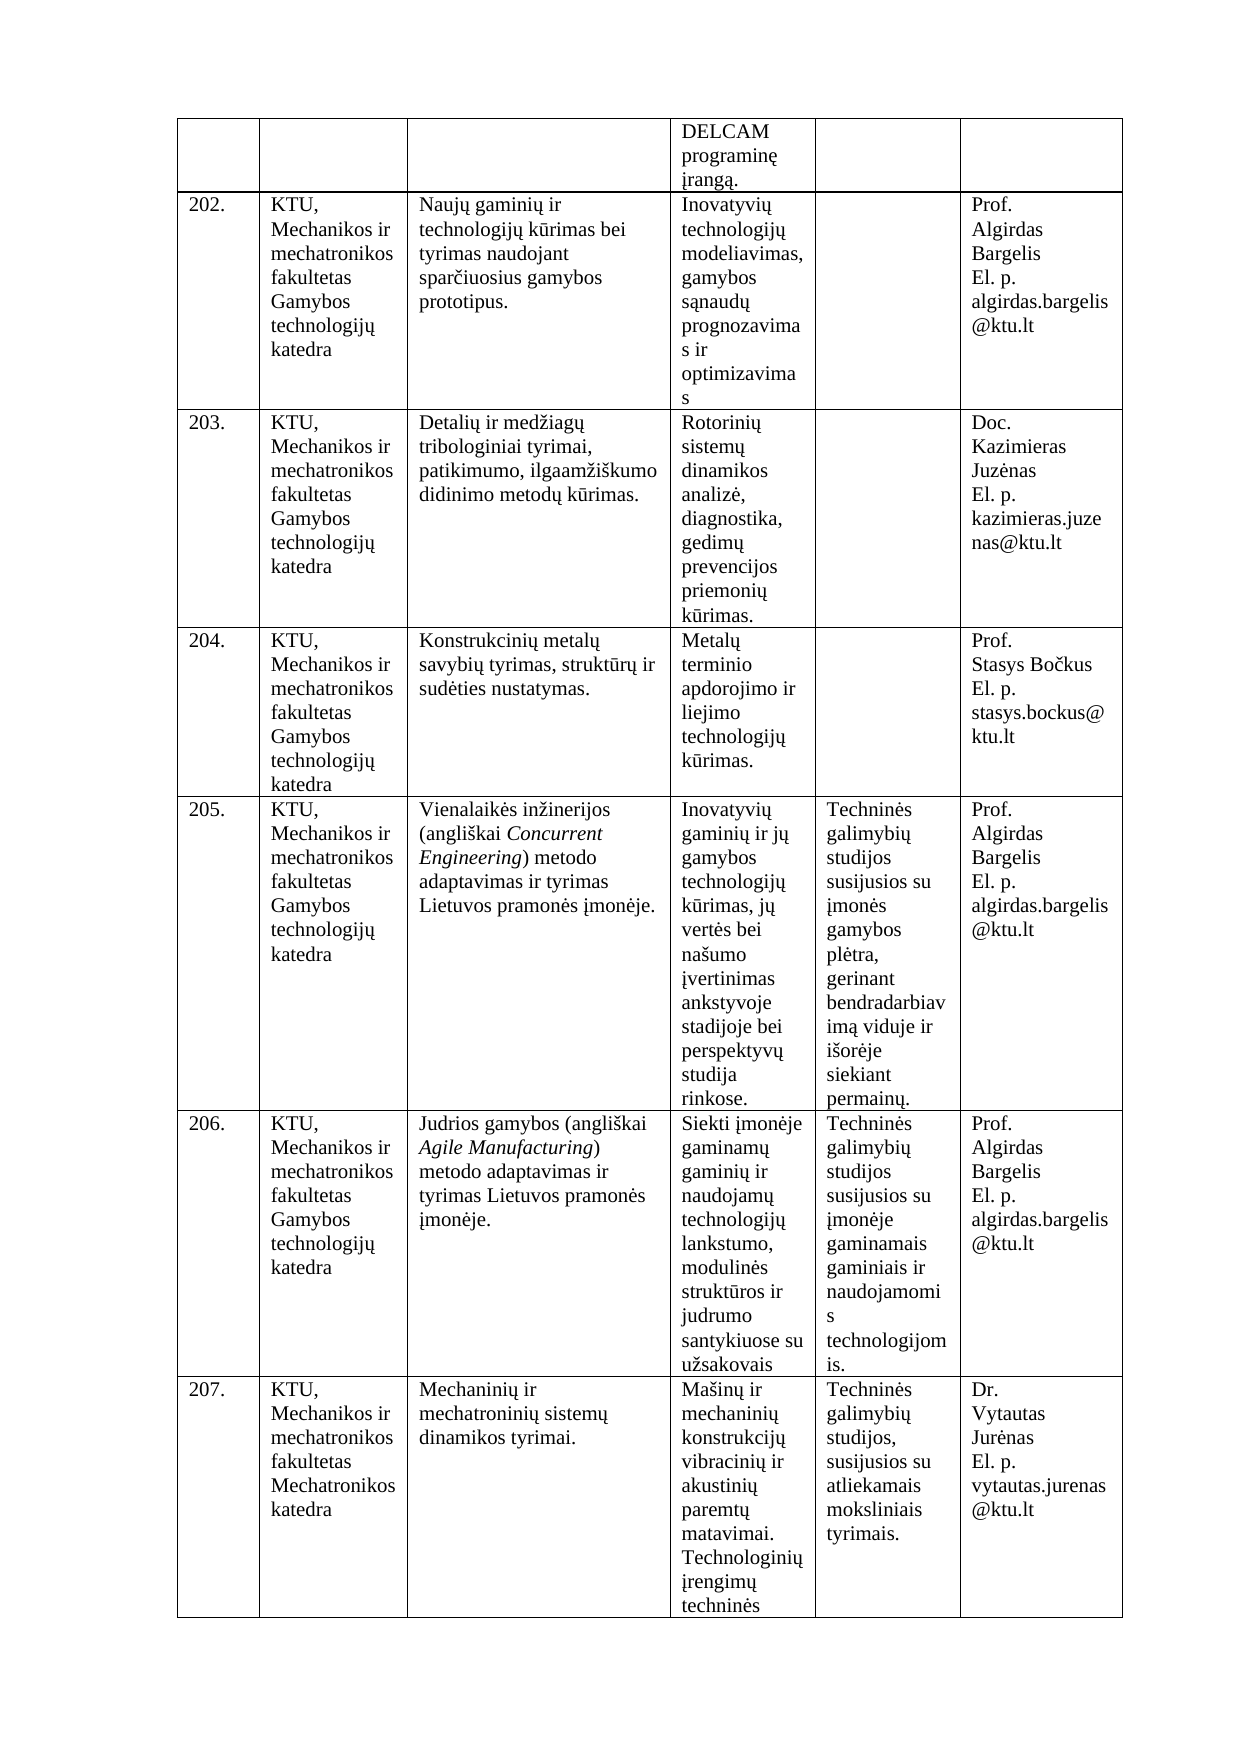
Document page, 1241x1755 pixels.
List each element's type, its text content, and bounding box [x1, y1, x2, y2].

table_cell [961, 119, 1122, 191]
table_cell KTU, Mechanikos ir mechatronikos fakultetas Gamybos technologijų katedra [260, 628, 407, 796]
table_cell KTU, Mechanikos ir mechatronikos fakultetas Gamybos technologijų katedra [260, 410, 407, 627]
table_cell [816, 410, 960, 627]
table_cell Prof. Stasys Bočkus El. p. stasys.bockus@ktu.lt [961, 628, 1122, 796]
table_cell 204. [178, 628, 259, 796]
table_cell 207. [178, 1377, 259, 1617]
table_cell KTU, Mechanikos ir mechatronikos fakultetas Mechatronikos katedra [260, 1377, 407, 1617]
table_cell 203. [178, 410, 259, 627]
table_cell Mechaninių ir mechatroninių sistemų dinamikos tyrimai. [408, 1377, 670, 1617]
table_cell [408, 119, 670, 191]
table_cell Prof. Algirdas Bargelis El. p. algirdas.bargelis@ktu.lt [961, 1111, 1122, 1376]
table_cell [178, 119, 259, 191]
table_cell KTU, Mechanikos ir mechatronikos fakultetas Gamybos technologijų katedra [260, 1111, 407, 1376]
table_cell Konstrukcinių metalų savybių tyrimas, struktūrų ir sudėties nustatymas. [408, 628, 670, 796]
table_cell KTU, Mechanikos ir mechatronikos fakultetas Gamybos technologijų katedra [260, 797, 407, 1110]
table_cell Inovatyvių technologijų modeliavimas, gamybos sąnaudų prognozavimas ir optimizavimas [671, 193, 815, 409]
table_cell Mašinų ir mechaninių konstrukcijų vibracinių ir akustinių paremtų matavimai. Technologinių įrengimų techninės [671, 1377, 815, 1617]
table_cell Metalų terminio apdorojimo ir liejimo technologijų kūrimas. [671, 628, 815, 796]
table_cell Techninės galimybių studijos susijusios su įmonėje gaminamais gaminiais ir naudojamomis technologijomis. [816, 1111, 960, 1376]
table_cell Rotorinių sistemų dinamikos analizė, diagnostika, gedimų prevencijos priemonių kūrimas. [671, 410, 815, 627]
table_cell Inovatyvių gaminių ir jų gamybos technologijų kūrimas, jų vertės bei našumo įvertinimas ankstyvoje stadijoje bei perspektyvų studija rinkose. [671, 797, 815, 1110]
table_cell Techninės galimybių studijos, susijusios su atliekamais moksliniais tyrimais. [816, 1377, 960, 1617]
table_cell Naujų gaminių ir technologijų kūrimas bei tyrimas naudojant sparčiuosius gamybos prototipus. [408, 193, 670, 409]
table_cell 206. [178, 1111, 259, 1376]
table_cell Detalių ir medžiagų tribologiniai tyrimai, patikimumo, ilgaamžiškumo didinimo metodų kūrimas. [408, 410, 670, 627]
table_cell Judrios gamybos (angliškai Agile Manufacturing) metodo adaptavimas ir tyrimas Lietuvos pramonės įmonėje. [408, 1111, 670, 1376]
table_cell KTU, Mechanikos ir mechatronikos fakultetas Gamybos technologijų katedra [260, 193, 407, 409]
table_cell [816, 119, 960, 191]
table_cell Vienalaikės inžinerijos (angliškai Concurrent Engineering) metodo adaptavimas ir tyrimas Lietuvos pramonės įmonėje. [408, 797, 670, 1110]
table_cell Prof. Algirdas Bargelis El. p. algirdas.bargelis@ktu.lt [961, 797, 1122, 1110]
table_cell 202. [178, 193, 259, 409]
table_cell Siekti įmonėje gaminamų gaminių ir naudojamų technologijų lankstumo, modulinės struktūros ir judrumo santykiuose su užsakovais [671, 1111, 815, 1376]
table_cell Techninės galimybių studijos susijusios su įmonės gamybos plėtra, gerinant bendradarbiavimą viduje ir išorėje siekiant permainų. [816, 797, 960, 1110]
table_cell Doc. Kazimieras Juzėnas El. p. kazimieras.juzenas@ktu.lt [961, 410, 1122, 627]
table_cell [816, 193, 960, 409]
table_cell [260, 119, 407, 191]
table_cell DELCAM programinę įrangą. [671, 119, 815, 191]
table_cell Dr. Vytautas Jurėnas El. p. vytautas.jurenas@ktu.lt [961, 1377, 1122, 1617]
table_cell Prof. Algirdas Bargelis El. p. algirdas.bargelis@ktu.lt [961, 193, 1122, 409]
table_cell [816, 628, 960, 796]
table_cell 205. [178, 797, 259, 1110]
